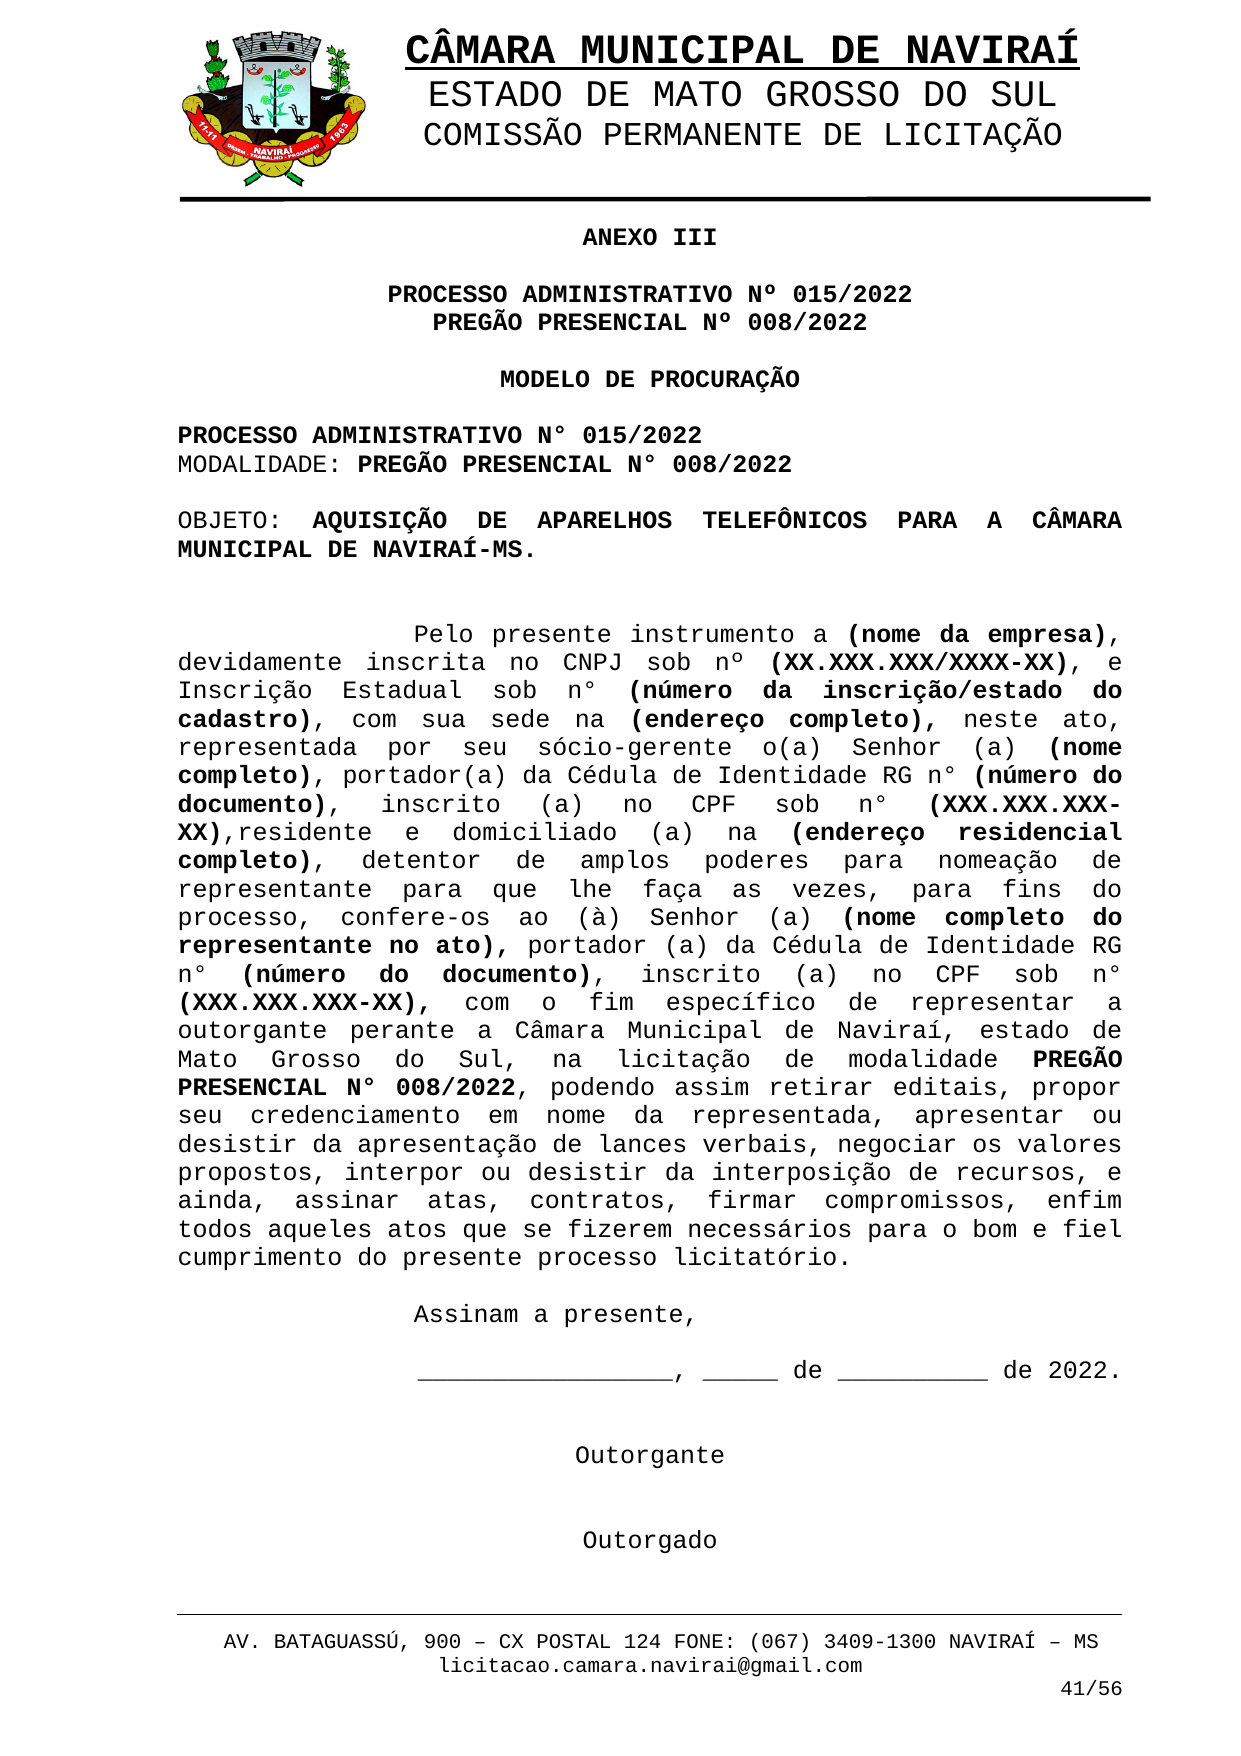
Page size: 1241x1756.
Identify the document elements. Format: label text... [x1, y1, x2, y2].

text Outorgado [177, 1528, 1122, 1556]
text OBJETO: AQUISIÇÃO DE APARELHOS TELEFÔNICOS PARA A CÂMARA MUNICIPAL DE NAVIRAÍ-MS. [177, 508, 1122, 564]
text Pelo presente instrumento a (nome da empresa), devidamente inscrita no CNPJ sob nº (XX.XXX.XXX/XXXX-XX), e Inscrição Estadual sob n° (número da inscrição/estado do cadastro), com sua sede na (endereço completo), neste ato, representada por seu sócio-gerente o(a) Senhor (a) (nome completo), portador(a) da Cédula de Identidade RG n° (número do documento), inscrito (a) no CPF sob n° (XXX.XXX.XXX-XX),residente e domiciliado (a) na (endereço residencial completo), detentor de amplos poderes para nomeação de representante para que lhe faça as vezes, para fins do processo, confere-os ao (à) Senhor (a) (nome completo do representante no ato), portador (a) da Cédula de Identidade RG n° (número do documento), inscrito (a) no CPF sob n° (XXX.XXX.XXX-XX), com o fim específico de representar a outorgante perante a Câmara Municipal de Naviraí, estado de Mato Grosso do Sul, na licitação de modalidade PREGÃO PRESENCIAL N° 008/2022, podendo assim retirar editais, propor seu credenciamento em nome da representada, apresentar ou desistir da apresentação de lances verbais, negociar os valores propostos, interpor ou desistir da interposição de recursos, e ainda, assinar atas, contratos, firmar compromissos, enfim todos aqueles atos que se fizerem necessários para o bom e fiel cumprimento do presente processo licitatório. [177, 621, 1122, 1273]
text Outorgante [177, 1443, 1122, 1471]
text PROCESSO ADMINISTRATIVO Nº 015/2022 [177, 281, 1122, 309]
text MODELO DE PROCURAÇÃO [177, 366, 1122, 394]
text MODALIDADE: PREGÃO PRESENCIAL N° 008/2022 [177, 451, 1122, 479]
text Assinam a presente, [177, 1301, 1122, 1329]
text PROCESSO ADMINISTRATIVO N° 015/2022 [177, 423, 1122, 451]
text PREGÃO PRESENCIAL Nº 008/2022 [177, 309, 1122, 338]
text ANEXO III [177, 224, 1122, 253]
text _________________, _____ de __________ de 2022. [177, 1358, 1122, 1386]
